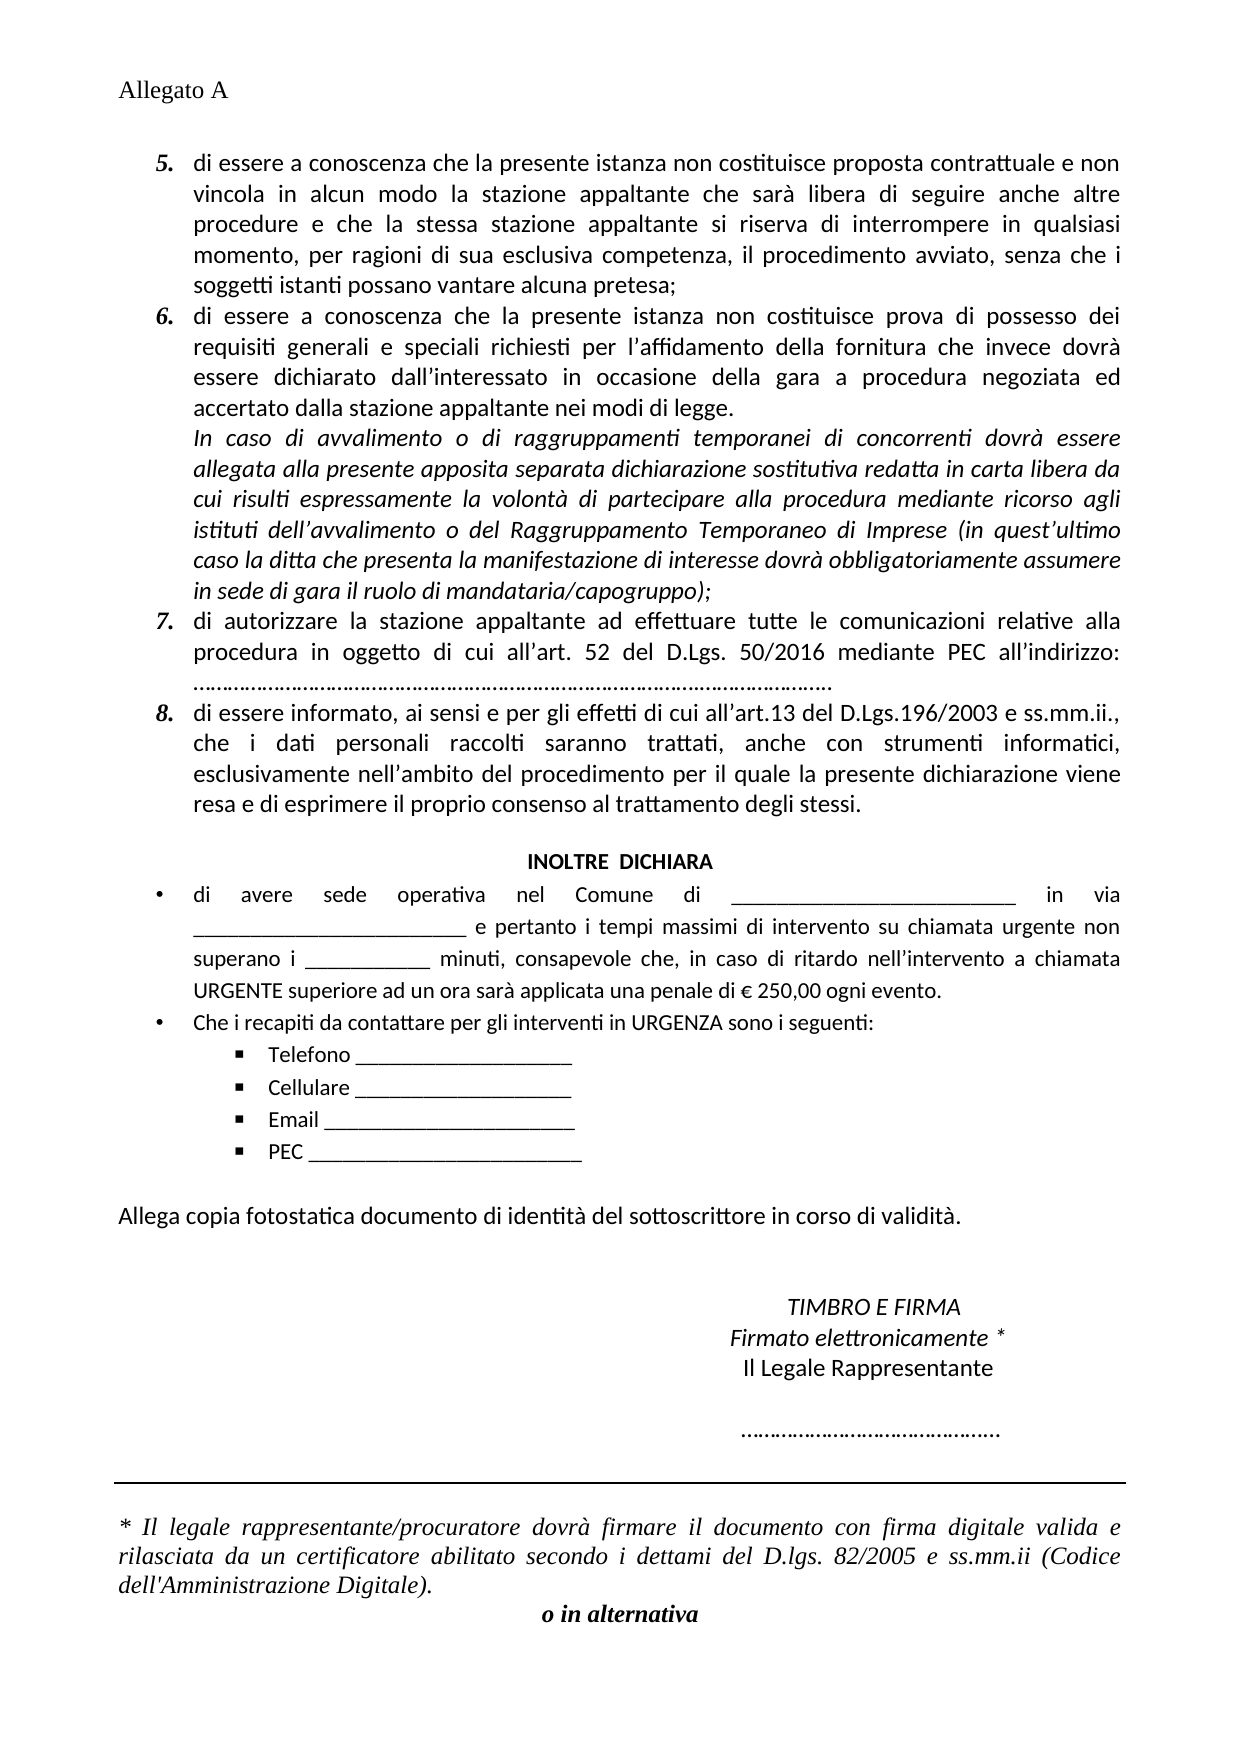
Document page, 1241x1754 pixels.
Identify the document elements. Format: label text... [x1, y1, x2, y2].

text Firmato elettronicamente * [118, 1322, 1122, 1352]
list di essere informato, ai sensi e per gli effetti di cui all’art.13 del D.Lgs.196/2003 e ss.mm.ii., che i dati personali raccolti saranno trattati, anche con strumenti informatici, esclusivamente nell’ambito del procedimento per il quale la presente dichiarazione viene resa e di esprimere il proprio consenso al trattamento degli stessi. [156, 697, 1122, 819]
list di autorizzare la stazione appaltante ad effettuare tutte le comunicazioni relative alla procedura in oggetto di cui all’art. 52 del D.Lgs. 50/2016 mediante PEC all’indirizzo:…………………………………………………………………………….………………….. [156, 605, 1122, 697]
text o in alternativa [118, 1599, 1122, 1627]
list Che i recapiti da contattare per gli interventi in URGENZA sono i seguenti: [156, 1008, 1122, 1036]
list Cellulare ___________________ [231, 1073, 1122, 1101]
list di essere a conoscenza che la presente istanza non costituisce prova di possesso dei requisiti generali e speciali richiesti per l’affidamento della fornitura che invece dovrà essere dichiarato dall’interessato in occasione della gara a procedura negoziata ed accertato dalla stazione appaltante nei modi di legge. [156, 300, 1122, 422]
list Telefono ___________________ [231, 1041, 1122, 1069]
text Allega copia fotostatica documento di identità del sottoscrittore in corso di validità. [118, 1200, 1122, 1230]
text Il Legale Rappresentante [118, 1352, 1122, 1383]
list Email ______________________ [231, 1105, 1122, 1133]
text ……………………………………... [118, 1413, 1122, 1444]
text INOLTRE DICHIARA [118, 847, 1122, 876]
list di avere sede operativa nel Comune di _________________________ in via ________________________ e pertanto i tempi massimi di intervento su chiamata urgente non superano i ___________ minuti, consapevole che, in caso di ritardo nell’intervento a chiamata URGENTE superiore ad un ora sarà applicata una penale di € 250,00 ogni evento. [156, 880, 1122, 1004]
text TIMBRO E FIRMA [118, 1291, 1122, 1322]
text * Il legale rappresentante/procuratore dovrà firmare il documento con firma digitale valida e rilasciata da un certificatore abilitato secondo i dettami del D.lgs. 82/2005 e ss.mm.ii (Codice dell'Amministrazione Digitale). [118, 1512, 1122, 1599]
text In caso di avvalimento o di raggruppamenti temporanei di concorrenti dovrà essere allegata alla presente apposita separata dichiarazione sostitutiva redatta in carta libera da cui risulti espressamente la volontà di partecipare alla procedura mediante ricorso agli istituti dell’avvalimento o del Raggruppamento Temporaneo di Imprese (in quest’ultimo caso la ditta che presenta la manifestazione di interesse dovrà obbligatoriamente assumere in sede di gara il ruolo di mandataria/capogruppo); [193, 422, 1122, 605]
list PEC ________________________ [231, 1137, 1122, 1165]
list di essere a conoscenza che la presente istanza non costituisce proposta contrattuale e non vincola in alcun modo la stazione appaltante che sarà libera di seguire anche altre procedure e che la stessa stazione appaltante si riserva di interrompere in qualsiasi momento, per ragioni di sua esclusiva competenza, il procedimento avviato, senza che i soggetti istanti possano vantare alcuna pretesa; [156, 148, 1122, 300]
